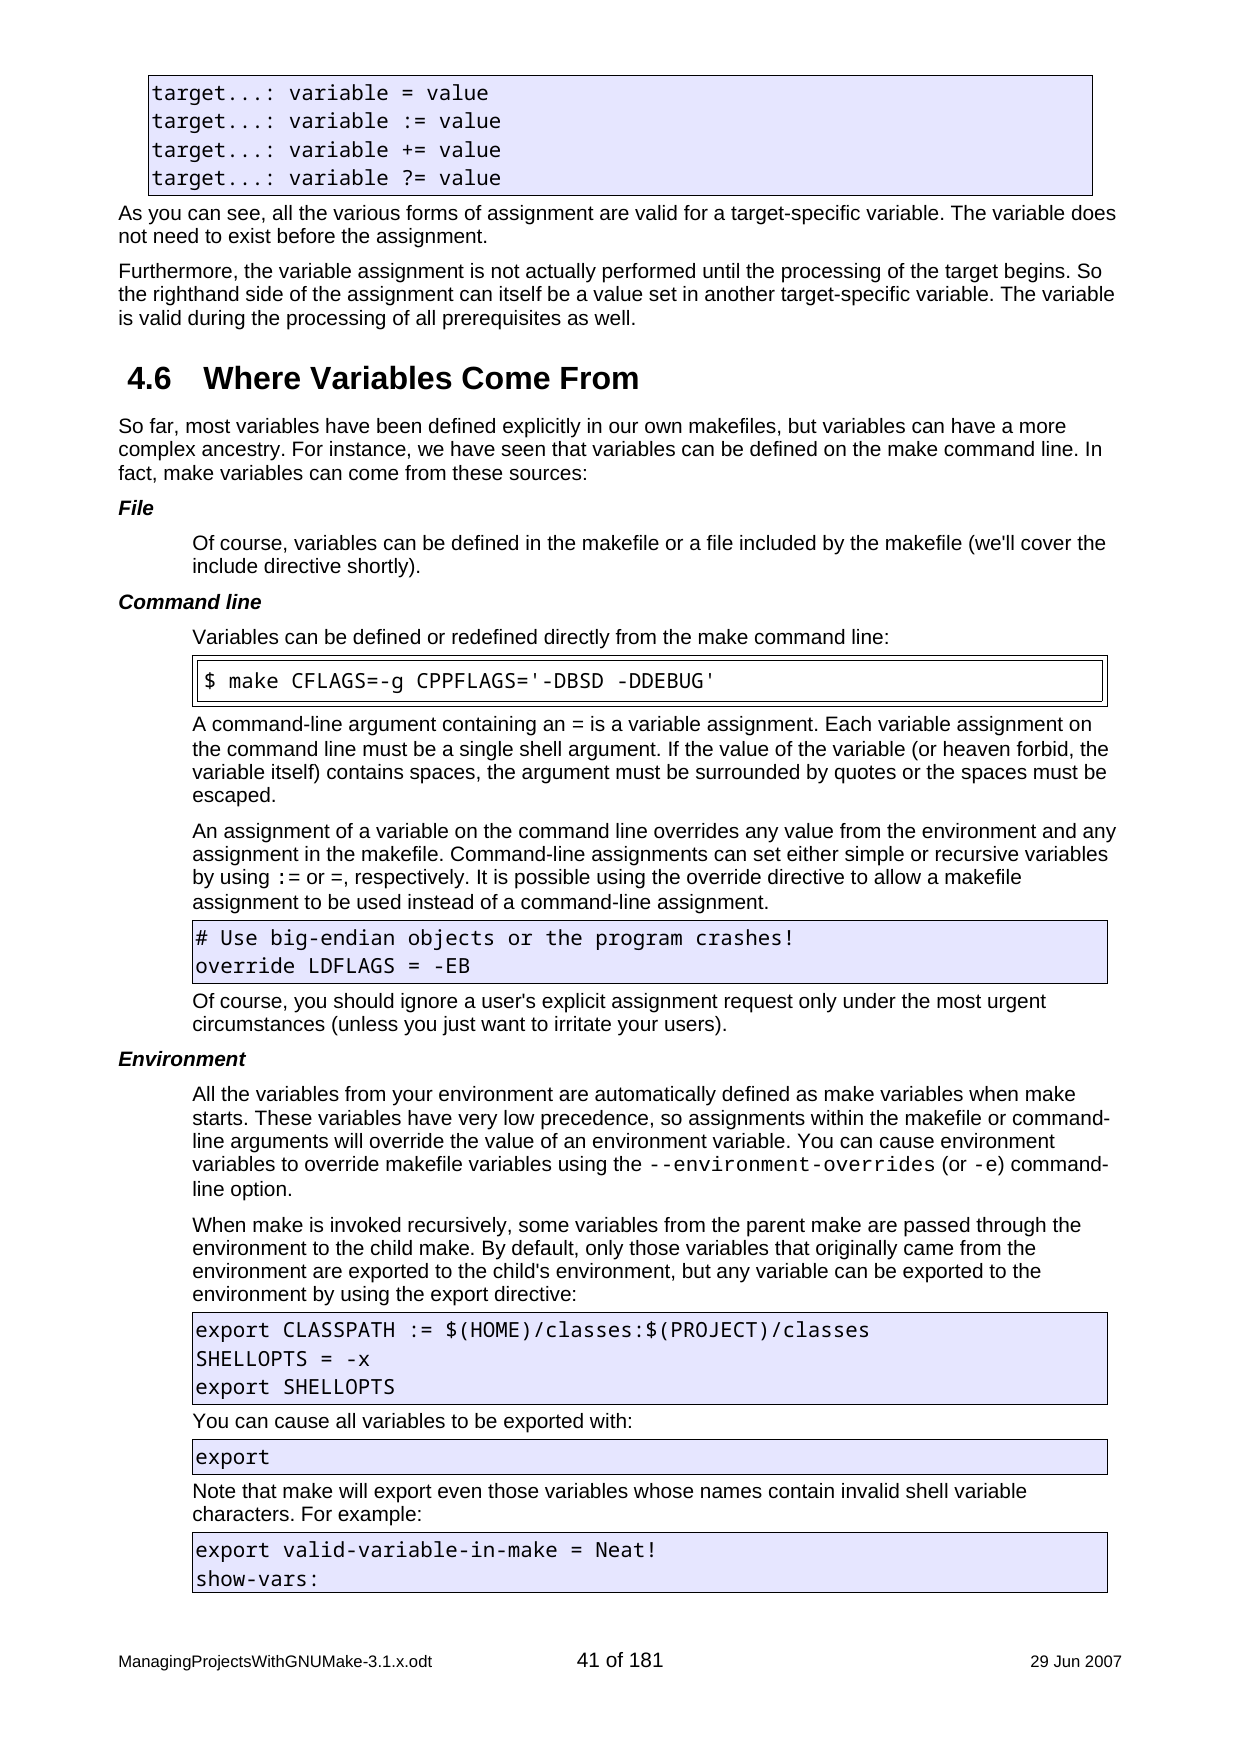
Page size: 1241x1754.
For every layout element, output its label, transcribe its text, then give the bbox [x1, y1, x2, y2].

text Note that make will export even those variables whose names contain invalid shell variable characters. For example: [192, 1480, 1122, 1526]
text All the variables from your environment are automatically defined as make variables when make starts. These variables have very low precedence, so assignments within the makefile or command-line arguments will override the value of an environment variable. You can cause environment variables to override makefile variables using the --environment-overrides (or -e) command-line option. [192, 1083, 1122, 1201]
text target...: variable ?= value [149, 160, 1092, 195]
text File [118, 496, 1122, 520]
text Furthermore, the variable assignment is not actually performed until the processing of the target begins. So the righthand side of the assignment can itself be a value set in another target-specific variable. The variable is valid during the processing of all prerequisites as well. [118, 259, 1122, 329]
text $ make CFLAGS=-g CPPFLAGS='-DBSD -DDEBUG' [193, 656, 1107, 706]
text export [193, 1440, 1107, 1474]
text So far, most variables have been defined explicitly in our own makefiles, but variables can have a more complex ancestry. For instance, we have seen that variables can be defined on the make command line. In fact, make variables can come from these sources: [118, 415, 1122, 484]
text show-vars: [193, 1561, 1107, 1592]
text Variables can be defined or redefined directly from the make command line: [192, 626, 1122, 649]
text Command line [118, 590, 1122, 613]
text target...: variable = value [149, 76, 1092, 103]
text override LDFLAGS = -EB [193, 948, 1107, 983]
text When make is invoked recursively, some variables from the parent make are passed through the environment to the child make. By default, only those variables that originally came from the environment are exported to the child's environment, but any variable can be exported to the environment by using the export directive: [192, 1213, 1122, 1306]
text export CLASSPATH := $(HOME)/classes:$(PROJECT)/classes [193, 1313, 1107, 1341]
subtitle Where Variables Come From [118, 360, 1122, 396]
text You can cause all variables to be exported with: [192, 1410, 1122, 1433]
text An assignment of a variable on the command line overrides any value from the environment and any assignment in the makefile. Command-line assignments can set either simple or recursive variables by using := or =, respectively. It is possible using the override directive to allow a makefile assignment to be used instead of a command-line assignment. [192, 819, 1122, 914]
text Environment [118, 1048, 1122, 1071]
text Of course, variables can be defined in the makefile or a file included by the makefile (we'll cover the include directive shortly). [192, 532, 1122, 578]
text # Use big-endian objects or the program crashes! [193, 921, 1107, 948]
text SHELLOPTS = -x [193, 1341, 1107, 1369]
text target...: variable += value [149, 132, 1092, 160]
text A command-line argument containing an = is a variable assignment. Each variable assignment on the command line must be a single shell argument. If the value of the variable (or heaven forbid, the variable itself) contains spaces, the argument must be surrounded by quotes or the spaces must be escaped. [192, 712, 1122, 807]
text export SHELLOPTS [193, 1369, 1107, 1404]
text Of course, you should ignore a user's explicit assignment request only under the most urgent circumstances (unless you just want to irritate your users). [192, 989, 1122, 1036]
text export valid-variable-in-make = Neat! [193, 1533, 1107, 1561]
text As you can see, all the various forms of assignment are valid for a target-specific variable. The variable does not need to exist before the assignment. [118, 201, 1122, 247]
text target...: variable := value [149, 103, 1092, 132]
